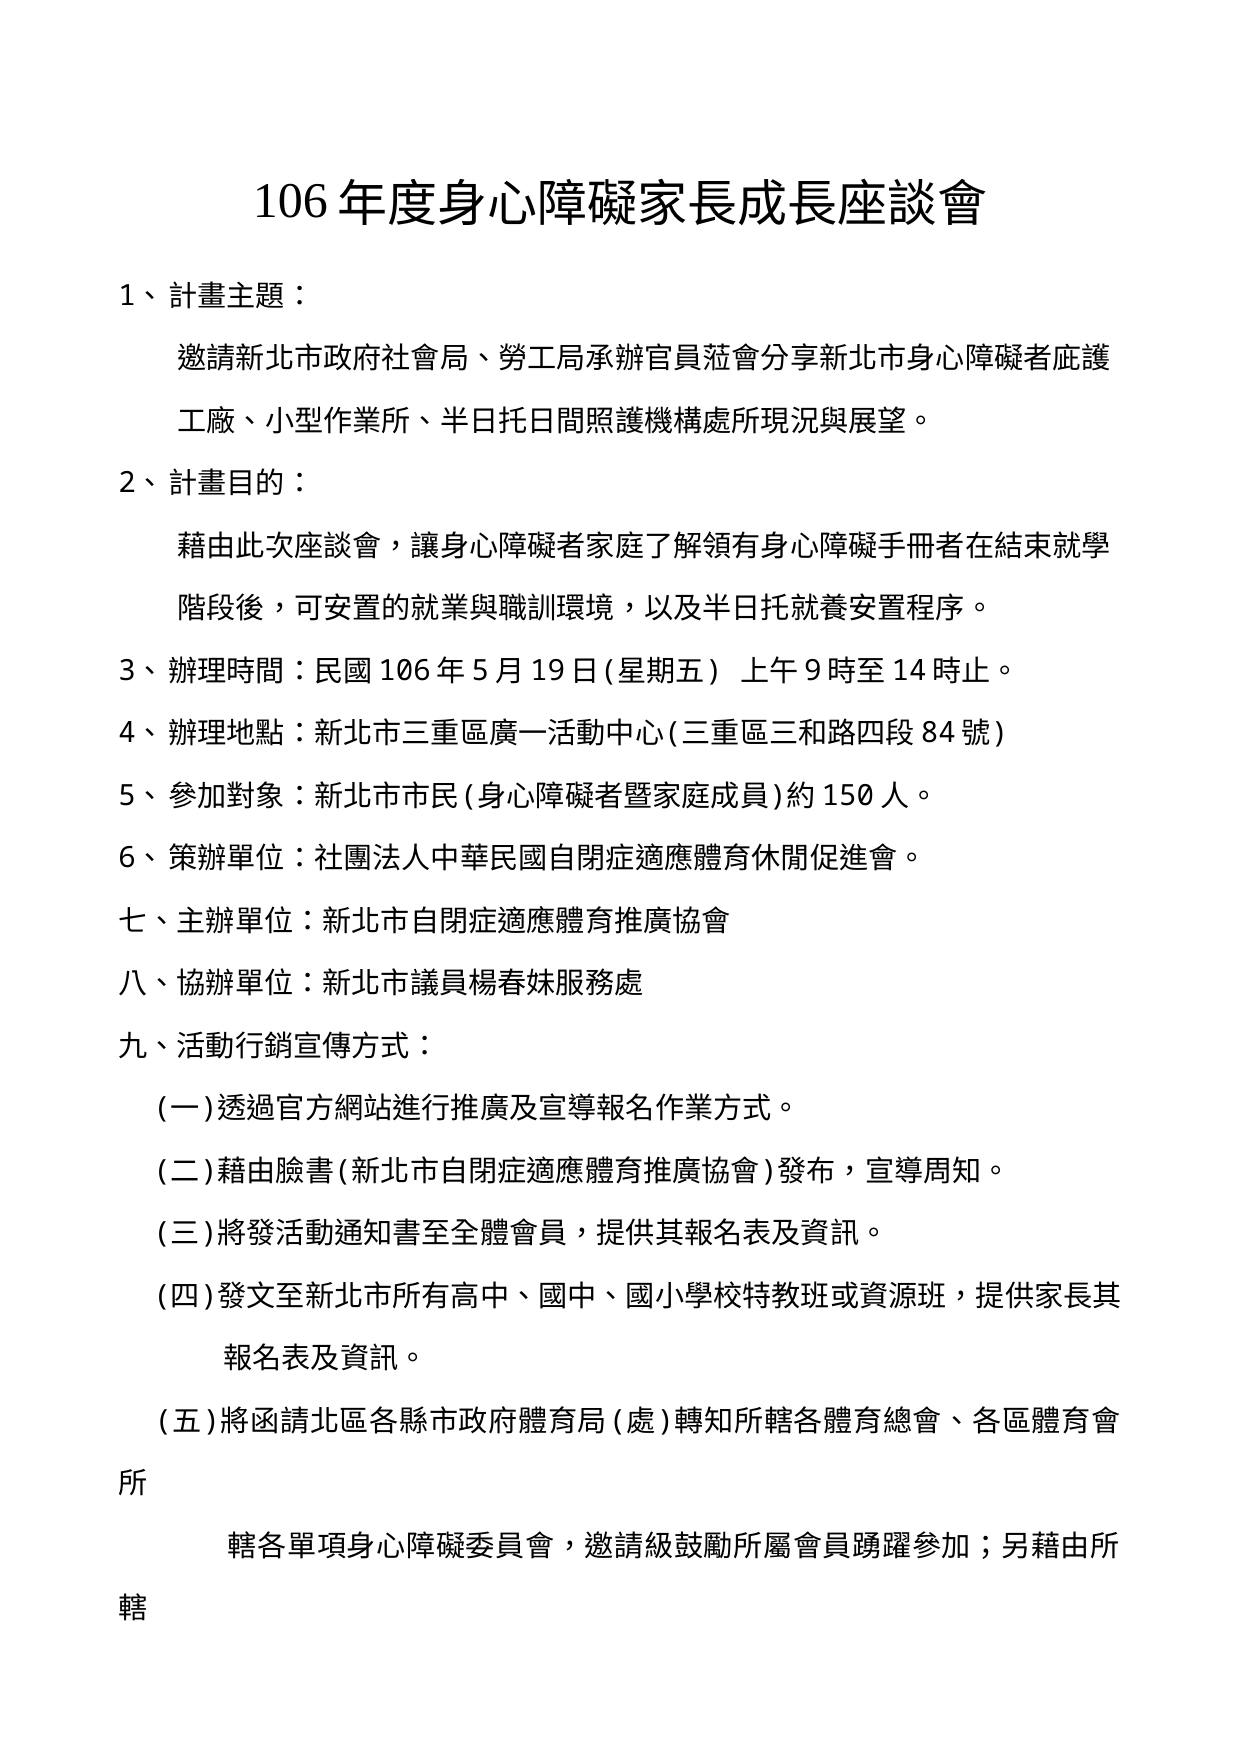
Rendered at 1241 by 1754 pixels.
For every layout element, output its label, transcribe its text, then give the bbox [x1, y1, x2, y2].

list 策辦單位：社團法人中華民國自閉症適應體育休閒促進會。 [118, 814, 1122, 877]
text (五)將函請北區各縣市政府體育局(處)轉知所轄各體育總會、各區體育會所 [118, 1377, 1122, 1502]
list 計畫主題： [118, 252, 1122, 314]
text 八、協辦單位：新北市議員楊春妹服務處 [118, 939, 1122, 1002]
text 藉由此次座談會，讓身心障礙者家庭了解領有身心障礙手冊者在結束就學階段後，可安置的就業與職訓環境，以及半日托就養安置程序。 [177, 502, 1122, 627]
list 辦理地點：新北市三重區廣一活動中心(三重區三和路四段84號) [118, 689, 1122, 752]
text 七、主辦單位：新北市自閉症適應體育推廣協會 [118, 877, 1122, 939]
list 辦理時間：民國106年5月19日(星期五) 上午9時至14時止。 [118, 627, 1122, 689]
text (四)發文至新北市所有高中、國中、國小學校特教班或資源班，提供家長其 [118, 1252, 1122, 1314]
text (二)藉由臉書(新北市自閉症適應體育推廣協會)發布，宣導周知。 [118, 1127, 1122, 1189]
text 轄各單項身心障礙委員會，邀請級鼓勵所屬會員踴躍參加；另藉由所轄 [118, 1502, 1122, 1627]
text 報名表及資訊。 [118, 1314, 1122, 1377]
text 邀請新北市政府社會局、勞工局承辦官員蒞會分享新北市身心障礙者庛護工廠、小型作業所、半日托日間照護機構處所現況與展望。 [177, 314, 1122, 439]
list 計畫目的： [118, 439, 1122, 502]
text (一)透過官方網站進行推廣及宣導報名作業方式。 [118, 1064, 1122, 1127]
text (三)將發活動通知書至全體會員，提供其報名表及資訊。 [118, 1189, 1122, 1252]
text 九、活動行銷宣傳方式： [118, 1002, 1122, 1064]
text 106年度身心障礙家長成長座談會 [118, 127, 1122, 252]
list 參加對象：新北市市民(身心障礙者暨家庭成員)約150人。 [118, 752, 1122, 814]
